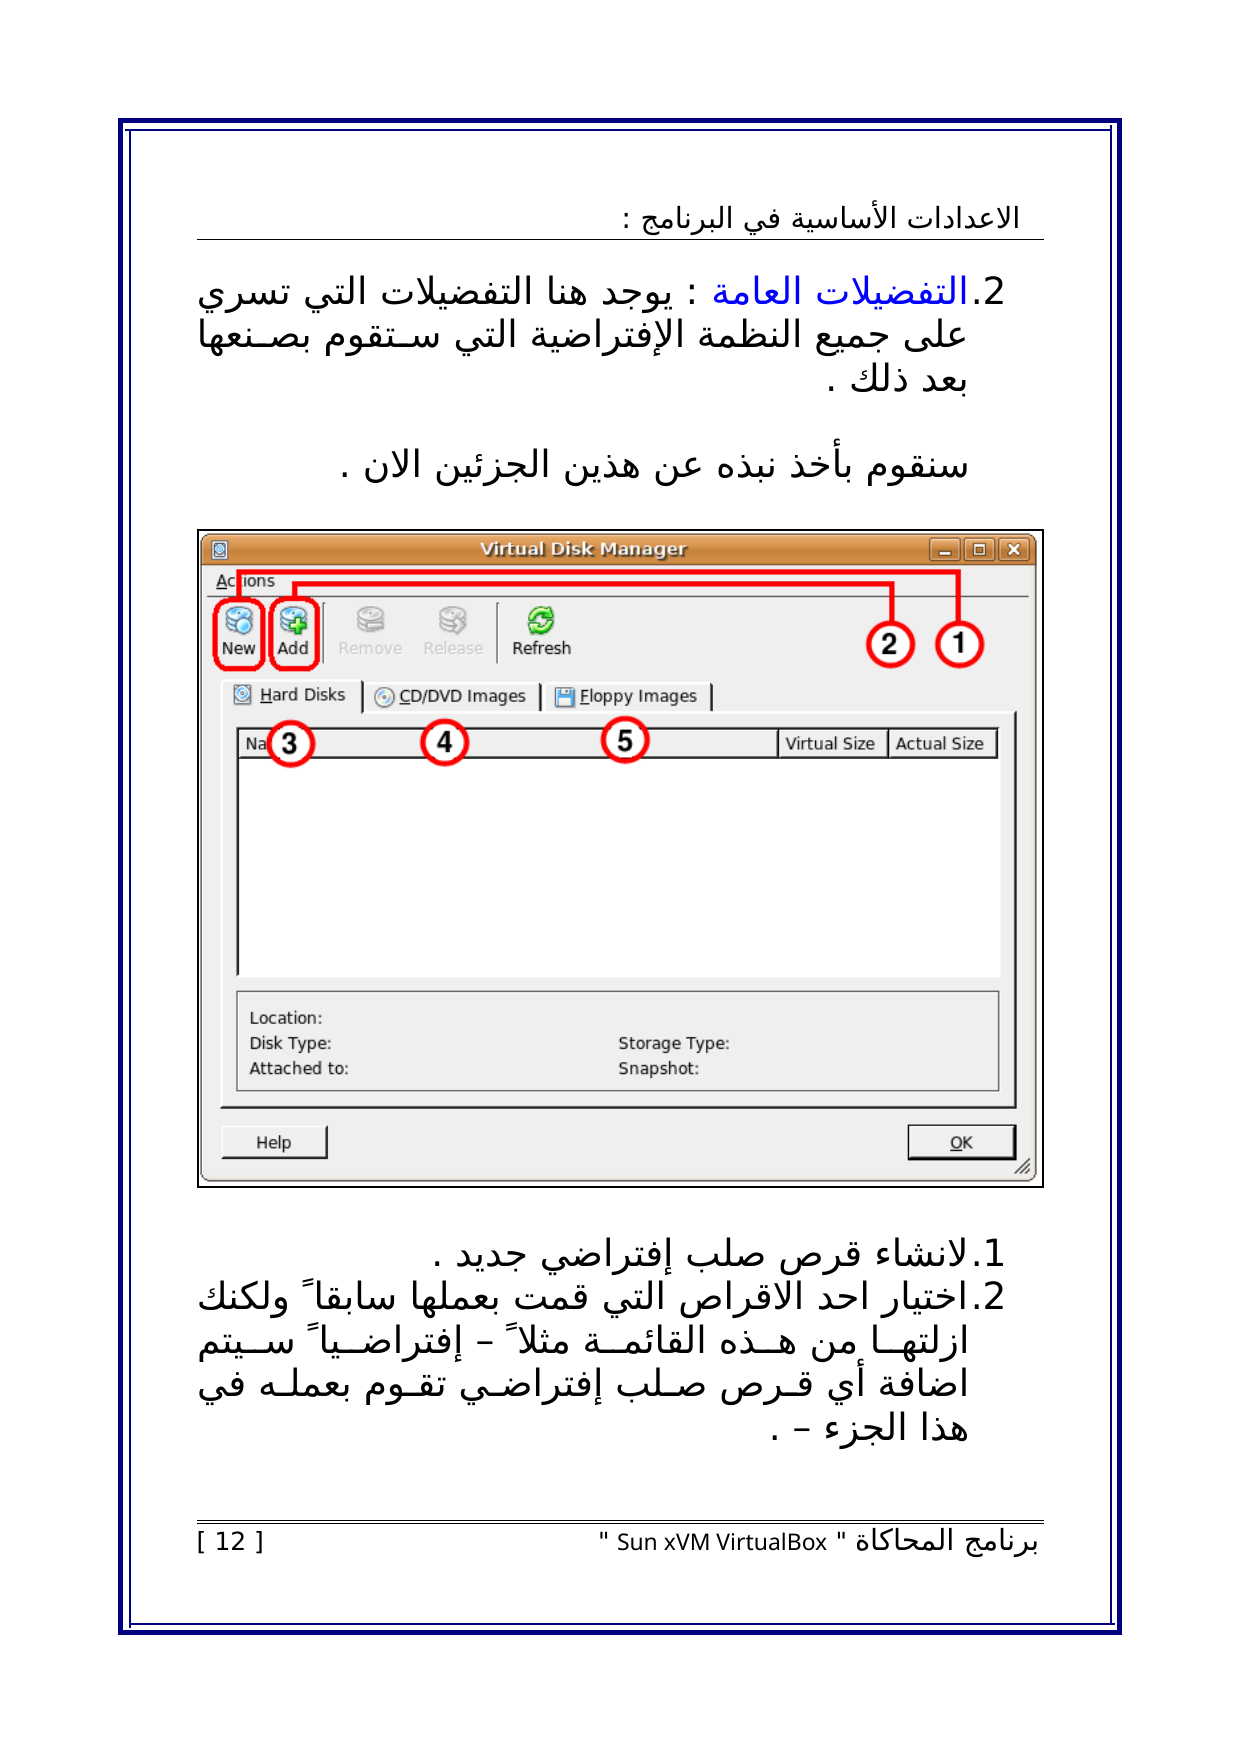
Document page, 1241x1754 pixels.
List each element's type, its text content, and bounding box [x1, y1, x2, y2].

picture [199, 531, 1042, 1186]
text سنقوم بأخذ نبذه عن هذين الجزئين الان . [197, 443, 1044, 487]
list التفضيلات العامة : يوجد هنا التفضيلات التي تسري على جميع النظمة الإفتراضية التي ستقوم بصنعها بعد ذلك . [197, 269, 1006, 400]
list لانشاء قرص صلب إفتراضي جديد . [197, 1231, 1006, 1275]
list اختيار احد الاقراص التي قمت بعملها سابقا ً ولكنك ازلتها من هذه القائمة مثلا ً – إفتراضيا ً سيتم اضافة أي قرص صلب إفتراضي تقوم بعمله في هذا الجزء – . [197, 1275, 1007, 1449]
